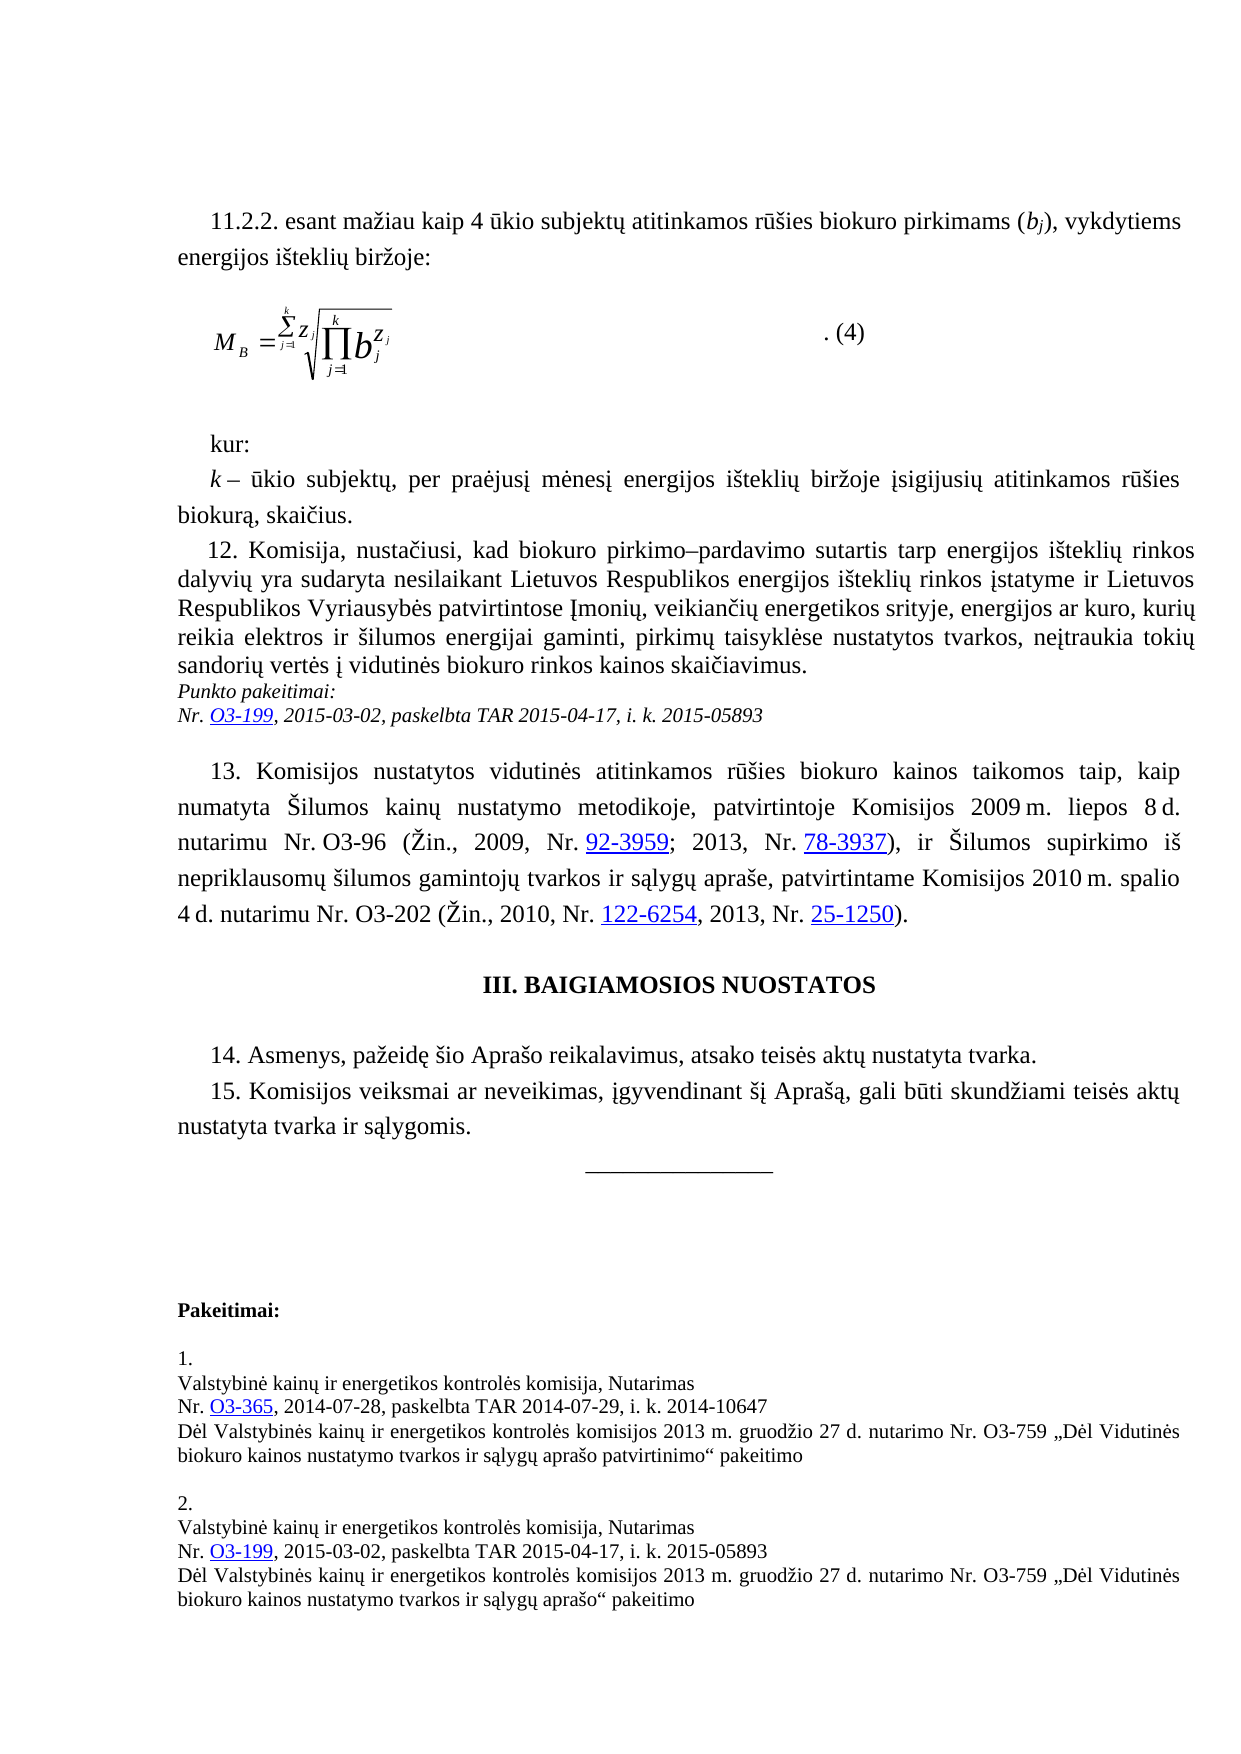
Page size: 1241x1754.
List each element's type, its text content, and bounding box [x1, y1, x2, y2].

text Nr. O3-199, 2015-03-02, paskelbta TAR 2015-04-17, i. k. 2015-05893 [177, 1539, 1181, 1563]
text _______________ [177, 1147, 1181, 1176]
text Valstybinė kainų ir energetikos kontrolės komisija, Nutarimas [177, 1370, 1181, 1394]
text kur: [177, 429, 1181, 457]
text Nr. O3-365, 2014-07-28, paskelbta TAR 2014-07-29, i. k. 2014-10647 [177, 1394, 1181, 1418]
text 12. Komisija, nustačiusi, kad biokuro pirkimo–pardavimo sutartis tarp energijos išteklių rinkos dalyvių yra sudaryta nesilaikant Lietuvos Respublikos energijos išteklių rinkos įstatyme ir Lietuvos Respublikos Vyriausybės patvirtintose Įmonių, veikiančių energetikos srityje, energijos ar kuro, kurių reikia elektros ir šilumos energijai gaminti, pirkimų taisyklėse nustatytos tvarkos, neįtraukia tokių sandorių vertės į vidutinės biokuro rinkos kainos skaičiavimus. [177, 536, 1196, 679]
text 2. [177, 1491, 1181, 1515]
text Nr. O3-199, 2015-03-02, paskelbta TAR 2015-04-17, i. k. 2015-05893 [177, 703, 1181, 727]
text 1. [177, 1346, 1181, 1370]
text Dėl Valstybinės kainų ir energetikos kontrolės komisijos 2013 m. gruodžio 27 d. nutarimo Nr. O3-759 „Dėl Vidutinės biokuro kainos nustatymo tvarkos ir sąlygų aprašo patvirtinimo“ pakeitimo [177, 1418, 1181, 1467]
text III. BAIGIAMOSIOS NUOSTATOS [177, 970, 1181, 999]
text 13. Komisijos nustatytos vidutinės atitinkamos rūšies biokuro kainos taikomos taip, kaip numatyta Šilumos kainų nustatymo metodikoje, patvirtintoje Komisijos 2009 m. liepos 8 d. nutarimu Nr. O3-96 (Žin., 2009, Nr. 92-3959; 2013, Nr. 78-3937), ir Šilumos supirkimo iš nepriklausomų šilumos gamintojų tvarkos ir sąlygų apraše, patvirtintame Komisijos 2010 m. spalio 4 d. nutarimu Nr. O3-202 (Žin., 2010, Nr. 122-6254, 2013, Nr. 25-1250). [177, 756, 1181, 927]
text Punkto pakeitimai: [177, 679, 1181, 703]
text Pakeitimai: [177, 1298, 1181, 1322]
text 15. Komisijos veiksmai ar neveikimas, įgyvendinant šį Aprašą, gali būti skundžiami teisės aktų nustatyta tvarka ir sąlygomis. [177, 1076, 1181, 1140]
text Dėl Valstybinės kainų ir energetikos kontrolės komisijos 2013 m. gruodžio 27 d. nutarimo Nr. O3-759 „Dėl Vidutinės biokuro kainos nustatymo tvarkos ir sąlygų aprašo“ pakeitimo [177, 1563, 1181, 1611]
text k – ūkio subjektų, per praėjusį mėnesį energijos išteklių biržoje įsigijusių atitinkamos rūšies biokurą, skaičius. [177, 464, 1181, 529]
text 14. Asmenys, pažeidę šio Aprašo reikalavimus, atsako teisės aktų nustatyta tvarka. [177, 1040, 1181, 1069]
text . (4) [177, 277, 1181, 386]
text Valstybinė kainų ir energetikos kontrolės komisija, Nutarimas [177, 1515, 1181, 1539]
text 11.2.2. esant mažiau kaip 4 ūkio subjektų atitinkamos rūšies biokuro pirkimams (bj), vykdytiems energijos išteklių biržoje: [177, 206, 1181, 270]
